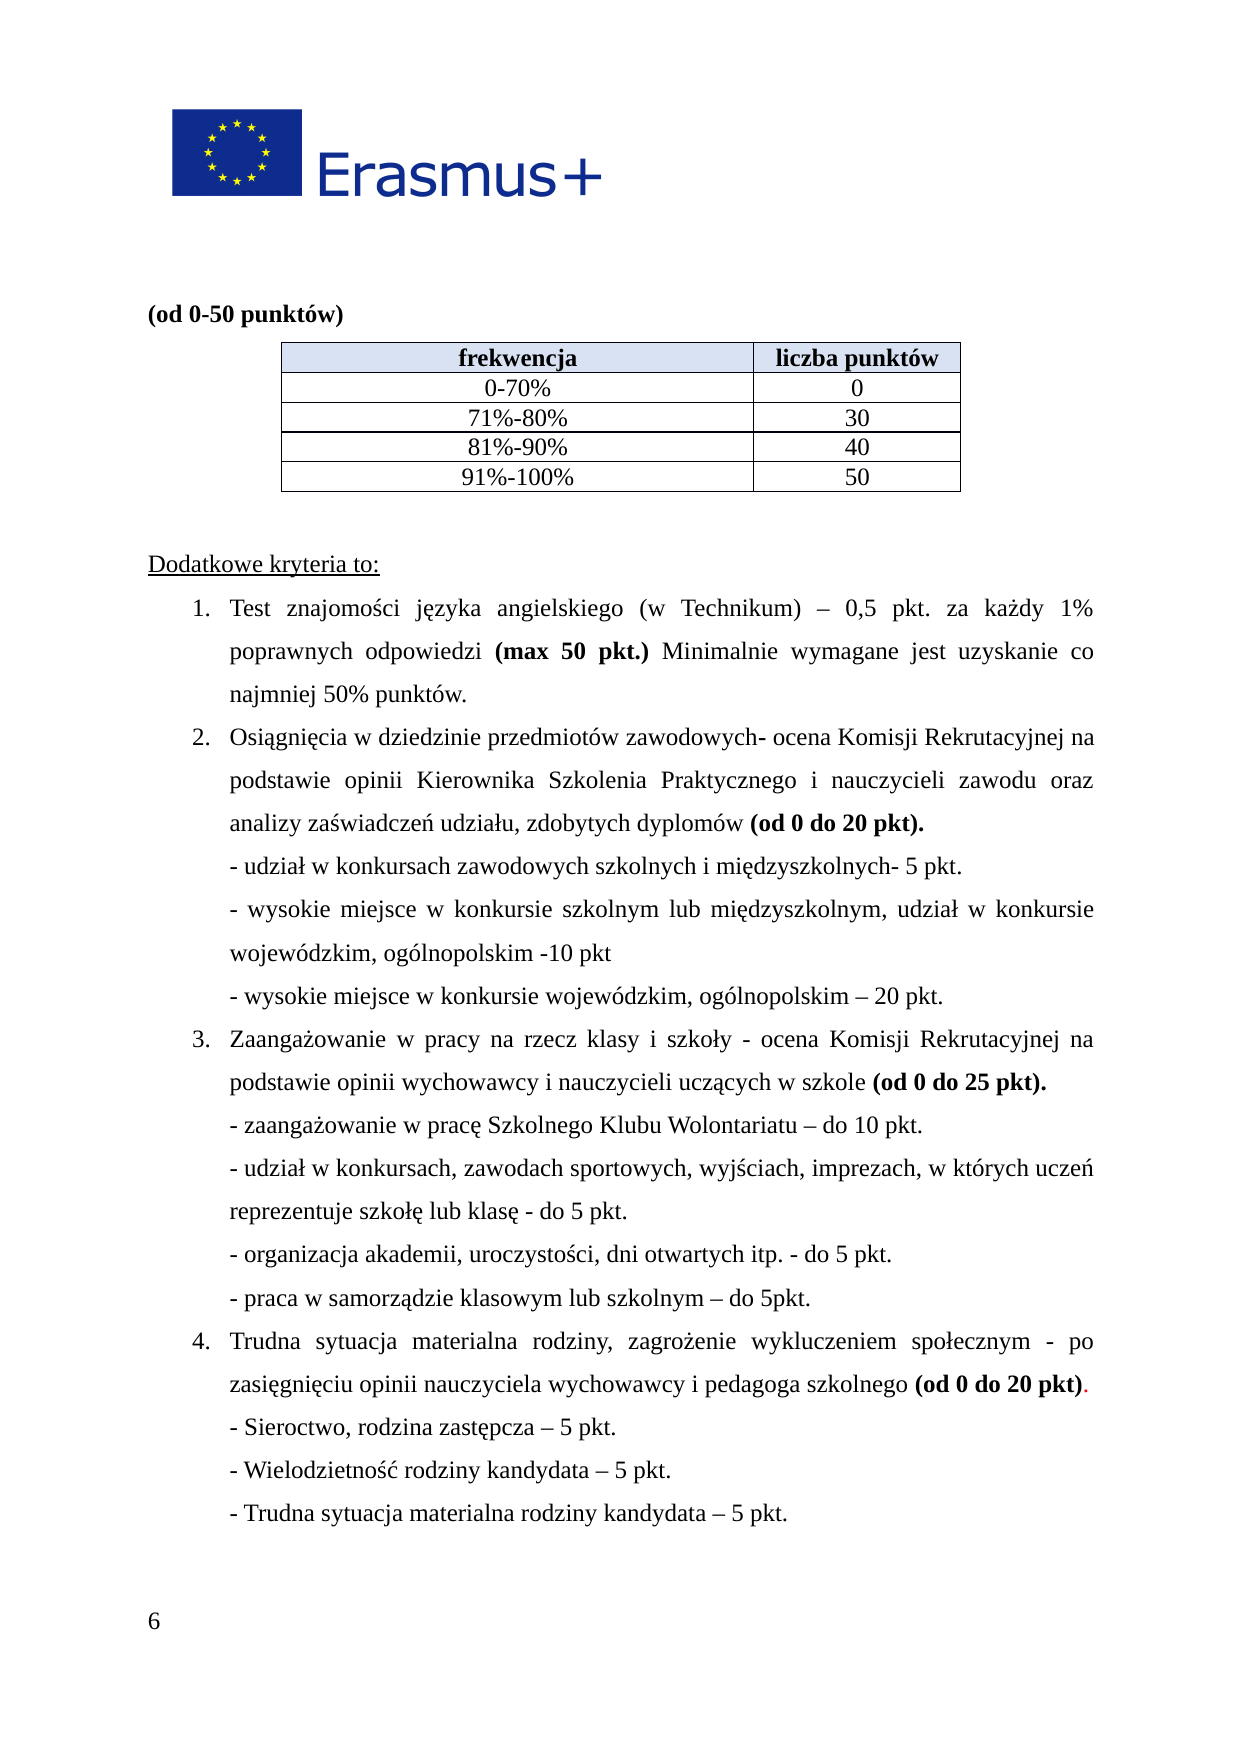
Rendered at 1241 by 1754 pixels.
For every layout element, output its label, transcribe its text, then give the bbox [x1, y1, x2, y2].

table_cell 40 [754, 433, 960, 461]
table_header frekwencja [282, 343, 753, 372]
table_cell 71%-80% [282, 403, 753, 431]
list - wysokie miejsce w konkursie wojewódzkim, ogólnopolskim – 20 pkt. [229, 981, 1095, 1009]
list Osiągnięcia w dziedzinie przedmiotów zawodowych- ocena Komisji Rekrutacyjnej na podstawie opinii Kierownika Szkolenia Praktycznego i nauczycieli zawodu oraz analizy zaświadczeń udziału, zdobytych dyplomów (od 0 do 20 pkt). [192, 722, 1095, 837]
table_cell 50 [754, 462, 960, 491]
table_cell 30 [754, 403, 960, 431]
list - Trudna sytuacja materialna rodziny kandydata – 5 pkt. [229, 1498, 1095, 1527]
list - Wielodzietność rodziny kandydata – 5 pkt. [229, 1455, 1095, 1484]
table_cell 81%-90% [282, 433, 753, 461]
list Test znajomości języka angielskiego (w Technikum) – 0,5 pkt. za każdy 1% poprawnych odpowiedzi (max 50 pkt.) Minimalnie wymagane jest uzyskanie co najmniej 50% punktów. [192, 593, 1095, 708]
table_cell 91%-100% [282, 462, 753, 491]
list - wysokie miejsce w konkursie szkolnym lub międzyszkolnym, udział w konkursie wojewódzkim, ogólnopolskim -10 pkt [229, 894, 1095, 966]
text (od 0-50 punktów) [148, 299, 1095, 328]
table_cell 0-70% [282, 373, 753, 402]
list - zaangażowanie w pracę Szkolnego Klubu Wolontariatu – do 10 pkt. [229, 1110, 1095, 1139]
list - Sieroctwo, rodzina zastępcza – 5 pkt. [229, 1412, 1095, 1441]
table_cell 0 [754, 373, 960, 402]
list - udział w konkursach, zawodach sportowych, wyjściach, imprezach, w których uczeń reprezentuje szkołę lub klasę - do 5 pkt. [229, 1153, 1095, 1225]
text Dodatkowe kryteria to: [148, 549, 1095, 578]
list - udział w konkursach zawodowych szkolnych i międzyszkolnych- 5 pkt. [229, 851, 1095, 880]
list Trudna sytuacja materialna rodziny, zagrożenie wykluczeniem społecznym - po zasięgnięciu opinii nauczyciela wychowawcy i pedagoga szkolnego (od 0 do 20 pkt). [192, 1326, 1095, 1398]
table_header liczba punktów [754, 343, 960, 372]
list - praca w samorządzie klasowym lub szkolnym – do 5pkt. [229, 1283, 1095, 1311]
list Zaangażowanie w pracy na rzecz klasy i szkoły - ocena Komisji Rekrutacyjnej na podstawie opinii wychowawcy i nauczycieli uczących w szkole (od 0 do 25 pkt). [192, 1024, 1095, 1096]
list - organizacja akademii, uroczystości, dni otwartych itp. - do 5 pkt. [229, 1239, 1095, 1268]
